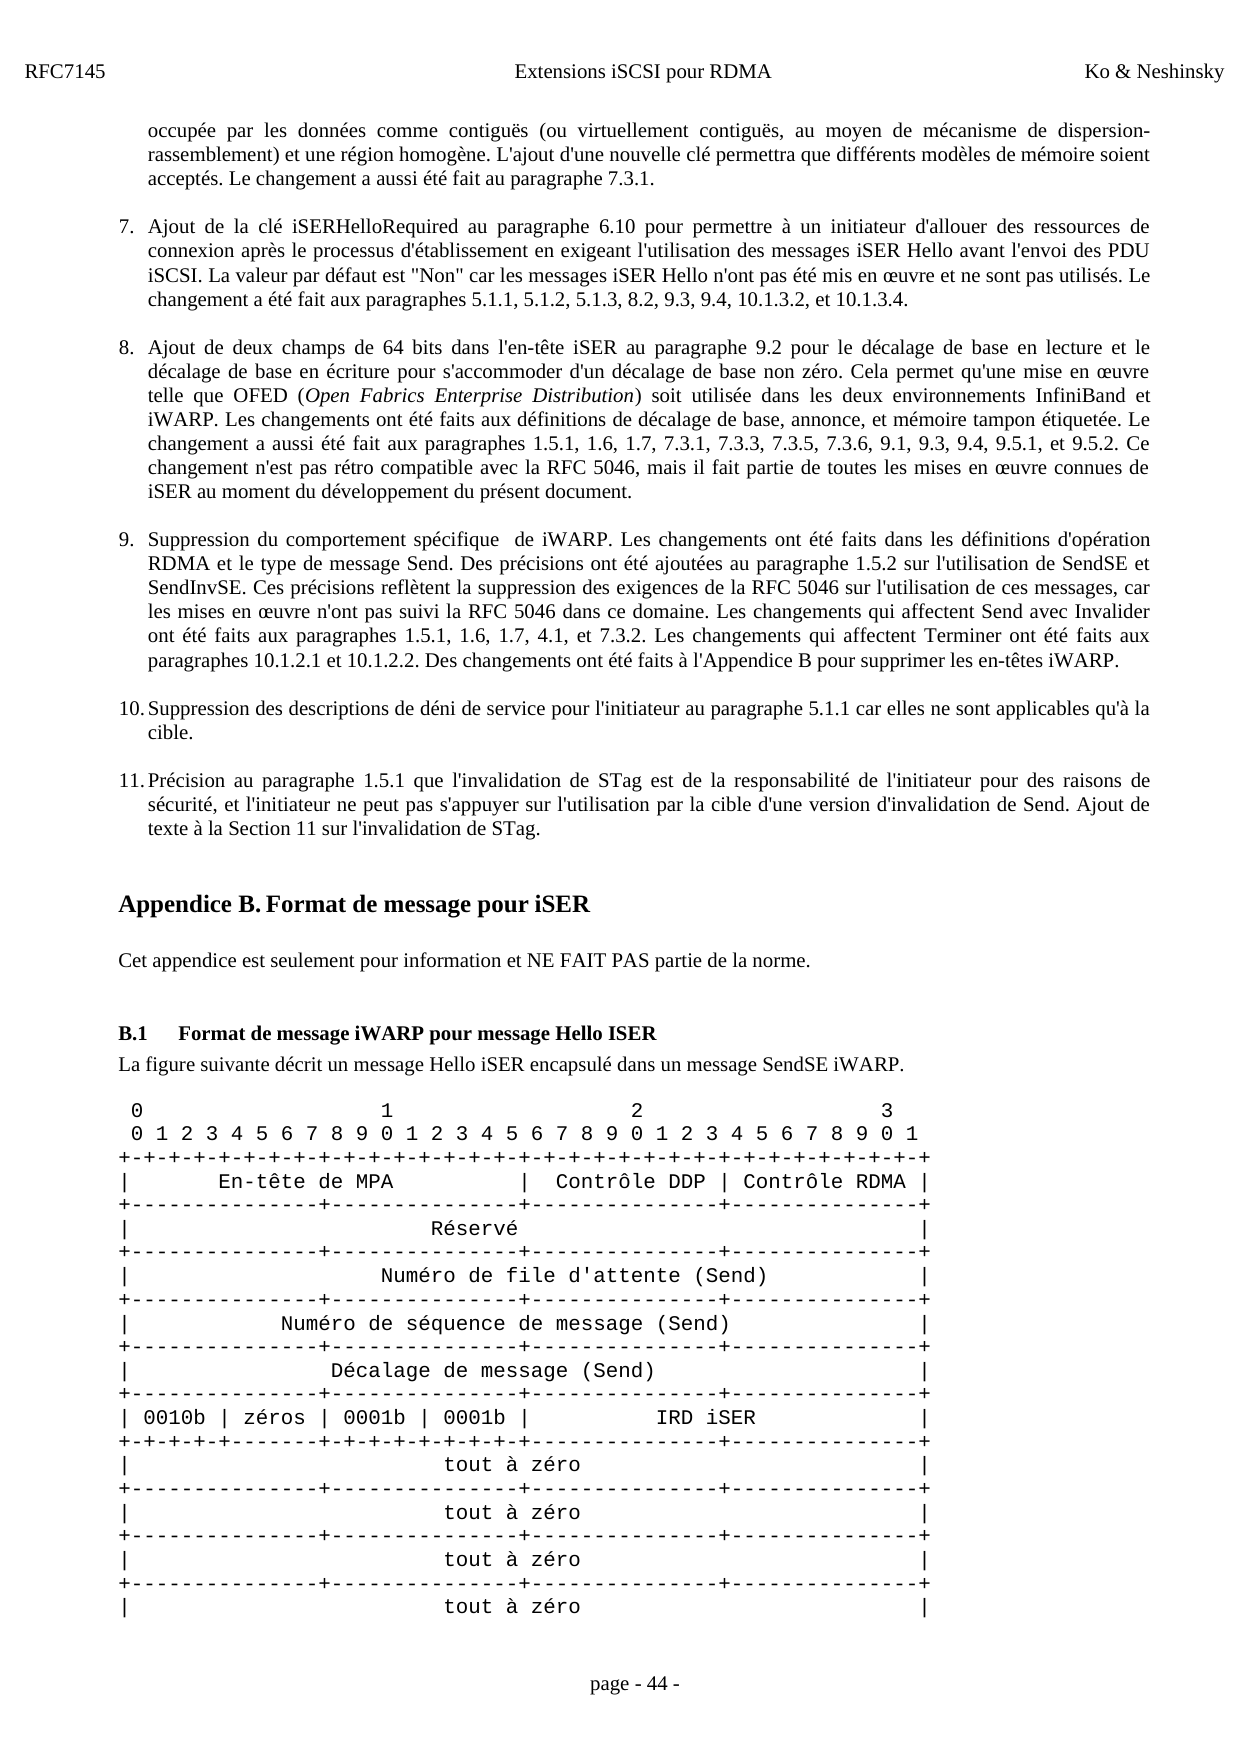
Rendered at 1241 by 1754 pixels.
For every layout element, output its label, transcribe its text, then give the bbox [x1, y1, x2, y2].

text +-+-+-+-+-+-+-+-+-+-+-+-+-+-+-+-+-+-+-+-+-+-+-+-+-+-+-+-+-+-+-+-+ [118, 1147, 1152, 1171]
text +---------------+---------------+---------------+---------------+ [118, 1525, 1152, 1549]
text | tout à zéro | [118, 1549, 1152, 1573]
text +---------------+---------------+---------------+---------------+ [118, 1289, 1152, 1312]
text | 0010b | zéros | 0001b | 0001b | IRD iSER | [118, 1407, 1152, 1431]
text +---------------+---------------+---------------+---------------+ [118, 1383, 1152, 1407]
text 9. Suppression du comportement spécifique de iWARP. Les changements ont été faits dans les définitions d'opération RDMA et le type de message Send. Des précisions ont été ajoutées au paragraphe 1.5.2 sur l'utilisation de SendSE et SendInvSE. Ces précisions reflètent la suppression des exigences de la RFC 5046 sur l'utilisation de ces messages, car les mises en œuvre n'ont pas suivi la RFC 5046 dans ce domaine. Les changements qui affectent Send avec Invalider ont été faits aux paragraphes 1.5.1, 1.6, 1.7, 4.1, et 7.3.2. Les changements qui affectent Terminer ont été faits aux paragraphes 10.1.2.1 et 10.1.2.2. Des changements ont été faits à l'Appendice B pour supprimer les en-têtes iWARP. [119, 527, 1152, 672]
text La figure suivante décrit un message Hello iSER encapsulé dans un message SendSE iWARP. [118, 1052, 1152, 1076]
text 11. Précision au paragraphe 1.5.1 que l'invalidation de STag est de la responsabilité de l'initiateur pour des raisons de sécurité, et l'initiateur ne peut pas s'appuyer sur l'utilisation par la cible d'une version d'invalidation de Send. Ajout de texte à la Section 11 sur l'invalidation de STag. [119, 768, 1152, 840]
text | tout à zéro | [118, 1502, 1152, 1525]
subtitle Appendice B. Format de message pour iSER [118, 889, 1152, 918]
text | Numéro de file d'attente (Send) | [118, 1265, 1152, 1289]
text 0 1 2 3 4 5 6 7 8 9 0 1 2 3 4 5 6 7 8 9 0 1 2 3 4 5 6 7 8 9 0 1 [118, 1123, 1152, 1147]
text 8. Ajout de deux champs de 64 bits dans l'en-tête iSER au paragraphe 9.2 pour le décalage de base en lecture et le décalage de base en écriture pour s'accommoder d'un décalage de base non zéro. Cela permet qu'une mise en œuvre telle que OFED (Open Fabrics Enterprise Distribution) soit utilisée dans les deux environnements InfiniBand et iWARP. Les changements ont été faits aux définitions de décalage de base, annonce, et mémoire tampon étiquetée. Le changement a aussi été fait aux paragraphes 1.5.1, 1.6, 1.7, 7.3.1, 7.3.3, 7.3.5, 7.3.6, 9.1, 9.3, 9.4, 9.5.1, et 9.5.2. Ce changement n'est pas rétro compatible avec la RFC 5046, mais il fait partie de toutes les mises en œuvre connues de iSER au moment du développement du présent document. [119, 335, 1152, 503]
text | tout à zéro | [118, 1596, 1152, 1620]
text occupée par les données comme contiguës (ou virtuellement contiguës, au moyen de mécanisme de dispersion-rassemblement) et une région homogène. L'ajout d'une nouvelle clé permettra que différents modèles de mémoire soient acceptés. Le changement a aussi été fait au paragraphe 7.3.1. [119, 118, 1152, 190]
text | Décalage de message (Send) | [118, 1360, 1152, 1383]
text | tout à zéro | [118, 1454, 1152, 1478]
text 7. Ajout de la clé iSERHelloRequired au paragraphe 6.10 pour permettre à un initiateur d'allouer des ressources de connexion après le processus d'établissement en exigeant l'utilisation des messages iSER Hello avant l'envoi des PDU iSCSI. La valeur par défaut est "Non" car les messages iSER Hello n'ont pas été mis en œuvre et ne sont pas utilisés. Le changement a été fait aux paragraphes 5.1.1, 5.1.2, 5.1.3, 8.2, 9.3, 9.4, 10.1.3.2, et 10.1.3.4. [119, 214, 1152, 311]
text | En-tête de MPA | Contrôle DDP | Contrôle RDMA | [118, 1171, 1152, 1194]
text +---------------+---------------+---------------+---------------+ [118, 1573, 1152, 1596]
subtitle B.1 Format de message iWARP pour message Hello ISER [118, 1021, 1152, 1045]
text +---------------+---------------+---------------+---------------+ [118, 1336, 1152, 1360]
text | Numéro de séquence de message (Send) | [118, 1312, 1152, 1336]
text +---------------+---------------+---------------+---------------+ [118, 1194, 1152, 1218]
text +-+-+-+-+-------+-+-+-+-+-+-+-+-+---------------+---------------+ [118, 1431, 1152, 1454]
text 0 1 2 3 [118, 1100, 1152, 1123]
text | Réservé | [118, 1218, 1152, 1242]
text Cet appendice est seulement pour information et NE FAIT PAS partie de la norme. [118, 948, 1152, 972]
text 10. Suppression des descriptions de déni de service pour l'initiateur au paragraphe 5.1.1 car elles ne sont applicables qu'à la cible. [119, 696, 1152, 744]
text +---------------+---------------+---------------+---------------+ [118, 1478, 1152, 1502]
text +---------------+---------------+---------------+---------------+ [118, 1242, 1152, 1265]
